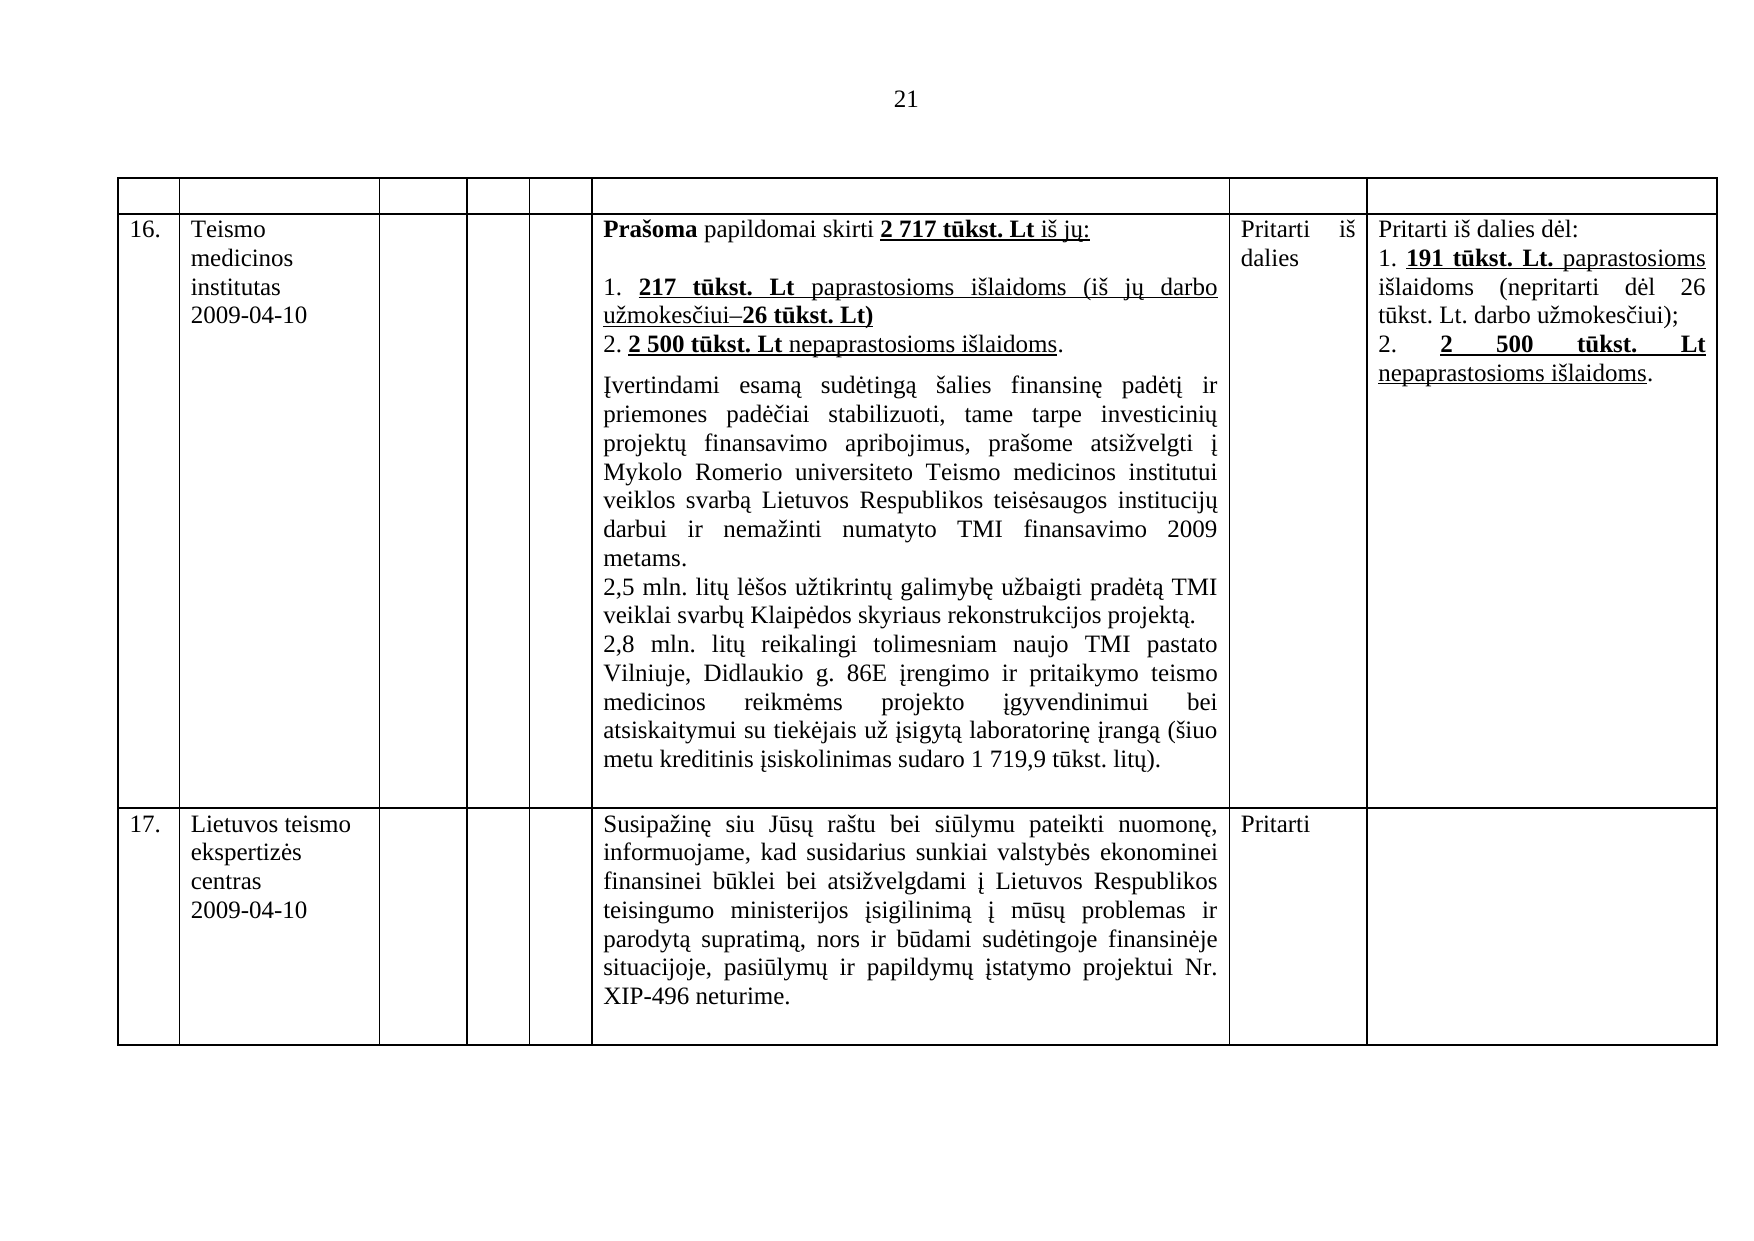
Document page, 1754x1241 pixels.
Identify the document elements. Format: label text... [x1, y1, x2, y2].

table_cell [468, 809, 529, 1044]
table_cell Pritarti iš dalies dėl: 1. 191 tūkst. Lt. paprastosioms išlaidoms (nepritarti dėl 26 tūkst. Lt. darbo užmokesčiui); 2. 2 500 tūkst. Lt nepaprastosioms išlaidoms. [1368, 215, 1716, 807]
table_cell [1368, 809, 1716, 1044]
table_cell [380, 809, 466, 1044]
table_cell [530, 179, 591, 213]
table_cell [380, 215, 466, 807]
table_cell Pritarti iš dalies [1230, 215, 1366, 807]
table_cell [468, 215, 529, 807]
table_cell [180, 179, 379, 213]
table_cell [119, 179, 179, 213]
table_cell Lietuvos teismo ekspertizės centras 2009-04-10 [180, 809, 379, 1044]
table_cell [530, 215, 591, 807]
table_cell Pritarti [1230, 809, 1366, 1044]
table_cell 17. [119, 809, 179, 1044]
table_cell 16. [119, 215, 179, 807]
table_cell [468, 179, 529, 213]
table_cell Susipažinę siu Jūsų raštu bei siūlymu pateikti nuomonę, informuojame, kad susidarius sunkiai valstybės ekonominei finansinei būklei bei atsižvelgdami į Lietuvos Respublikos teisingumo ministerijos įsigilinimą į mūsų problemas ir parodytą supratimą, nors ir būdami sudėtingoje finansinėje situacijoje, pasiūlymų ir papildymų įstatymo projektui Nr. XIP-496 neturime. [593, 809, 1229, 1044]
table_cell [380, 179, 466, 213]
table_cell Prašoma papildomai skirti 2 717 tūkst. Lt iš jų: 1. 217 tūkst. Lt paprastosioms išlaidoms (iš jų darbo užmokesčiui–26 tūkst. Lt) 2. 2 500 tūkst. Lt nepaprastosioms išlaidoms. Įvertindami esamą sudėtingą šalies finansinę padėtį ir priemones padėčiai stabilizuoti, tame tarpe investicinių projektų finansavimo apribojimus, prašome atsižvelgti į Mykolo Romerio universiteto Teismo medicinos institutui veiklos svarbą Lietuvos Respublikos teisėsaugos institucijų darbui ir nemažinti numatyto TMI finansavimo 2009 metams. 2,5 mln. litų lėšos užtikrintų galimybę užbaigti pradėtą TMI veiklai svarbų Klaipėdos skyriaus rekonstrukcijos projektą. 2,8 mln. litų reikalingi tolimesniam naujo TMI pastato Vilniuje, Didlaukio g. 86E įrengimo ir pritaikymo teismo medicinos reikmėms projekto įgyvendinimui bei atsiskaitymui su tiekėjais už įsigytą laboratorinę įrangą (šiuo metu kreditinis įsiskolinimas sudaro 1 719,9 tūkst. litų). [593, 215, 1229, 807]
table_cell [1230, 179, 1366, 213]
table_cell [530, 809, 591, 1044]
table_cell Teismo medicinos institutas 2009-04-10 [180, 215, 379, 807]
